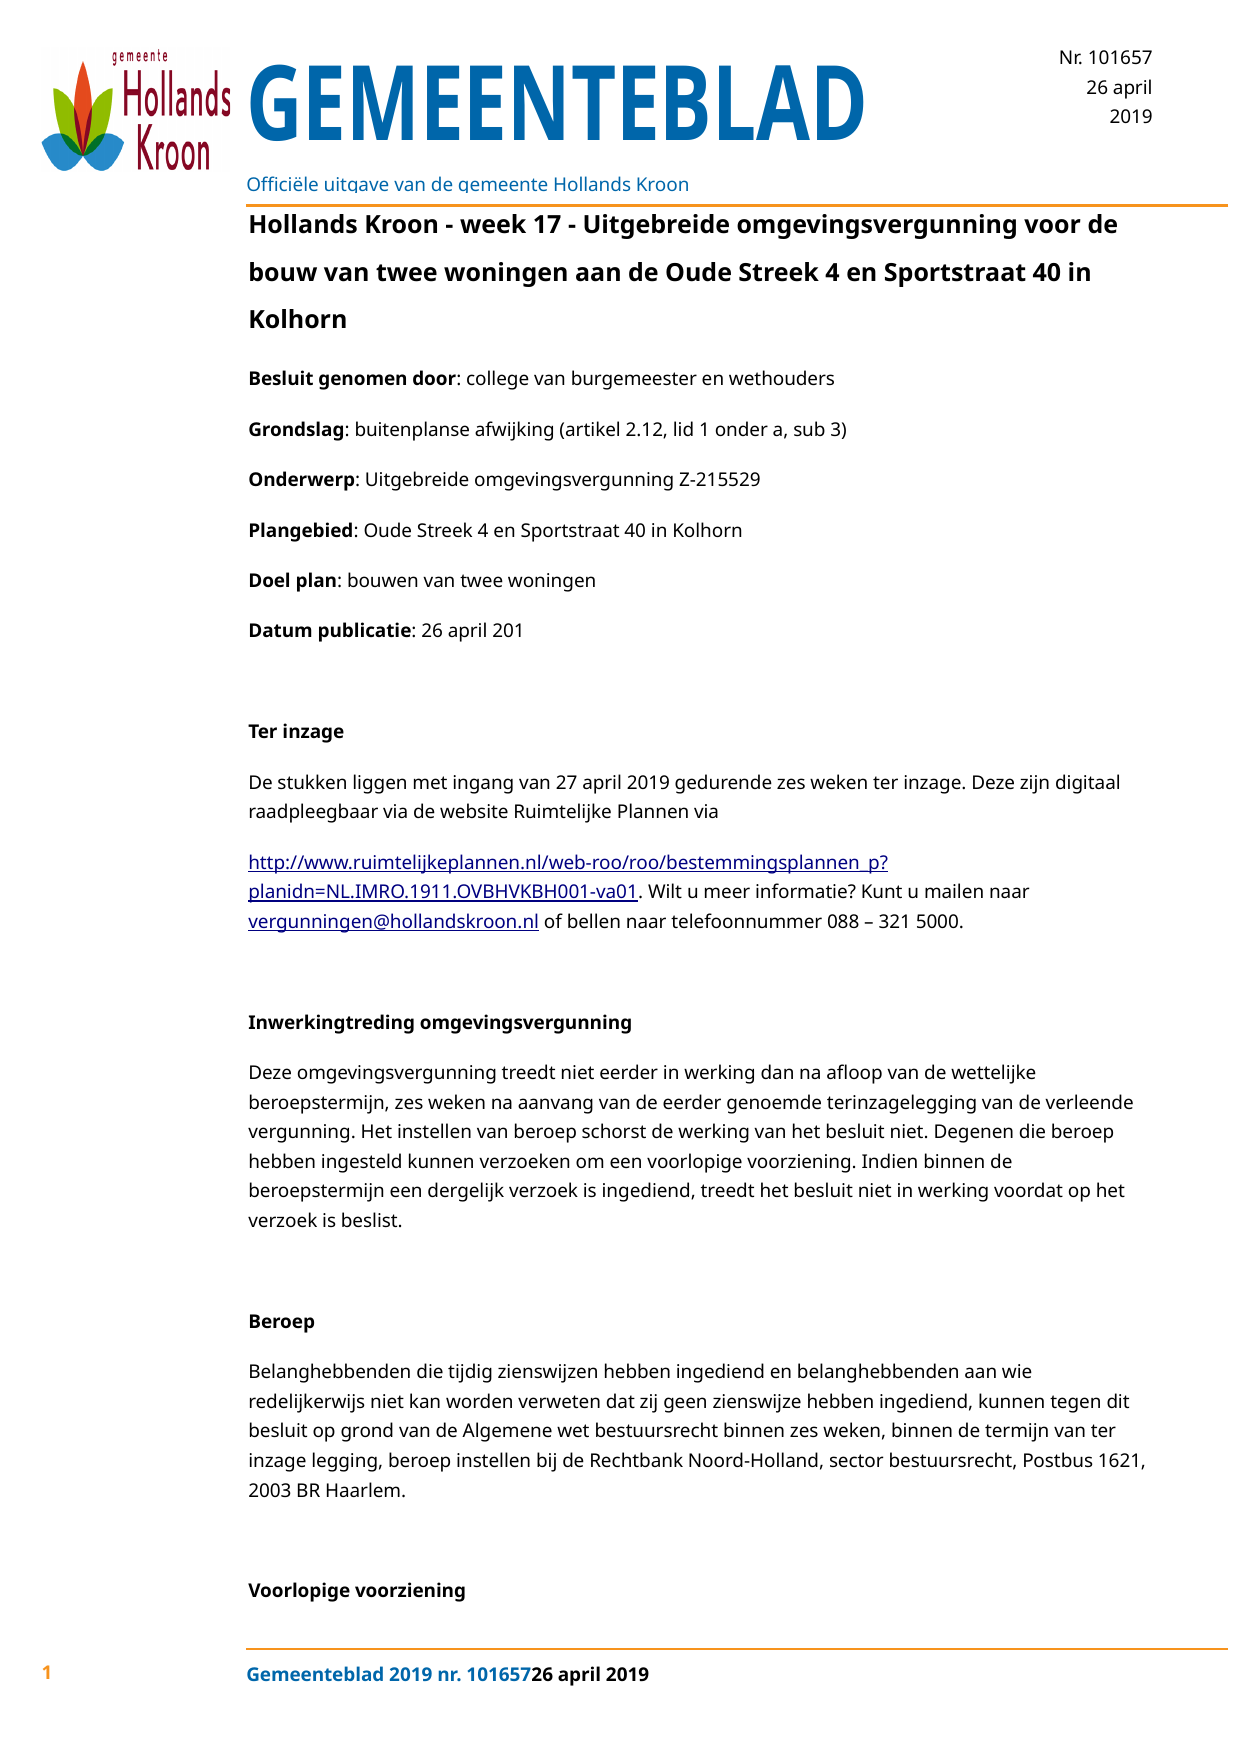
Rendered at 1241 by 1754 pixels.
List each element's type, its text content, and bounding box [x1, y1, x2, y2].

picture [41, 47, 231, 172]
text Deze omgevingsvergunning treedt niet eerder in werking dan na afloop van de wettelijke beroepstermijn, zes weken na aanvang van de eerder genoemde terinzagelegging van de verleende vergunning. Het instellen van beroep schorst de werking van het besluit niet. Degenen die beroep hebben ingesteld kunnen verzoeken om een voorlopige voorziening. Indien binnen de beroepstermijn een dergelijk verzoek is ingediend, treedt het besluit niet in werking voordat op het verzoek is beslist. [248, 1059, 1152, 1233]
text http://www.ruimtelijkeplannen.nl/web-roo/roo/bestemmingsplannen_p?planidn=NL.IMRO.1911.OVBHVKBH001-va01. Wilt u meer informatie? Kunt u mailen naar vergunningen@hollandskroon.nl of bellen naar telefoonnummer 088 – 321 5000. [248, 849, 1152, 934]
text Ter inzage [248, 718, 1152, 744]
text Doel plan: bouwen van twee woningen [248, 567, 1152, 593]
text Beroep [248, 1308, 1152, 1334]
text Onderwerp: Uitgebreide omgevingsvergunning Z-215529 [248, 466, 1152, 492]
text Voorlopige voorziening [248, 1578, 1152, 1603]
text Besluit genomen door: college van burgemeester en wethouders [248, 366, 1152, 391]
text Datum publicatie: 26 april 201 [248, 618, 1152, 643]
text Grondslag: buitenplanse afwijking (artikel 2.12, lid 1 onder a, sub 3) [248, 416, 1152, 442]
text Belanghebbenden die tijdig zienswijzen hebben ingediend en belanghebbenden aan wie redelijkerwijs niet kan worden verweten dat zij geen zienswijze hebben ingediend, kunnen tegen dit besluit op grond van de Algemene wet bestuursrecht binnen zes weken, binnen de termijn van ter inzage legging, beroep instellen bij de Rechtbank Noord-Holland, sector bestuursrecht, Postbus 1621, 2003 BR Haarlem. [248, 1358, 1152, 1502]
text Hollands Kroon - week 17 - Uitgebreide omgevingsvergunning voor de bouw van twee woningen aan de Oude Streek 4 en Sportstraat 40 in Kolhorn [248, 207, 1152, 336]
text De stukken liggen met ingang van 27 april 2019 gedurende zes weken ter inzage. Deze zijn digitaal raadpleegbaar via de website Ruimtelijke Plannen via [248, 769, 1152, 824]
text Plangebied: Oude Streek 4 en Sportstraat 40 in Kolhorn [248, 517, 1152, 542]
text Inwerkingtreding omgevingsvergunning [248, 1009, 1152, 1034]
